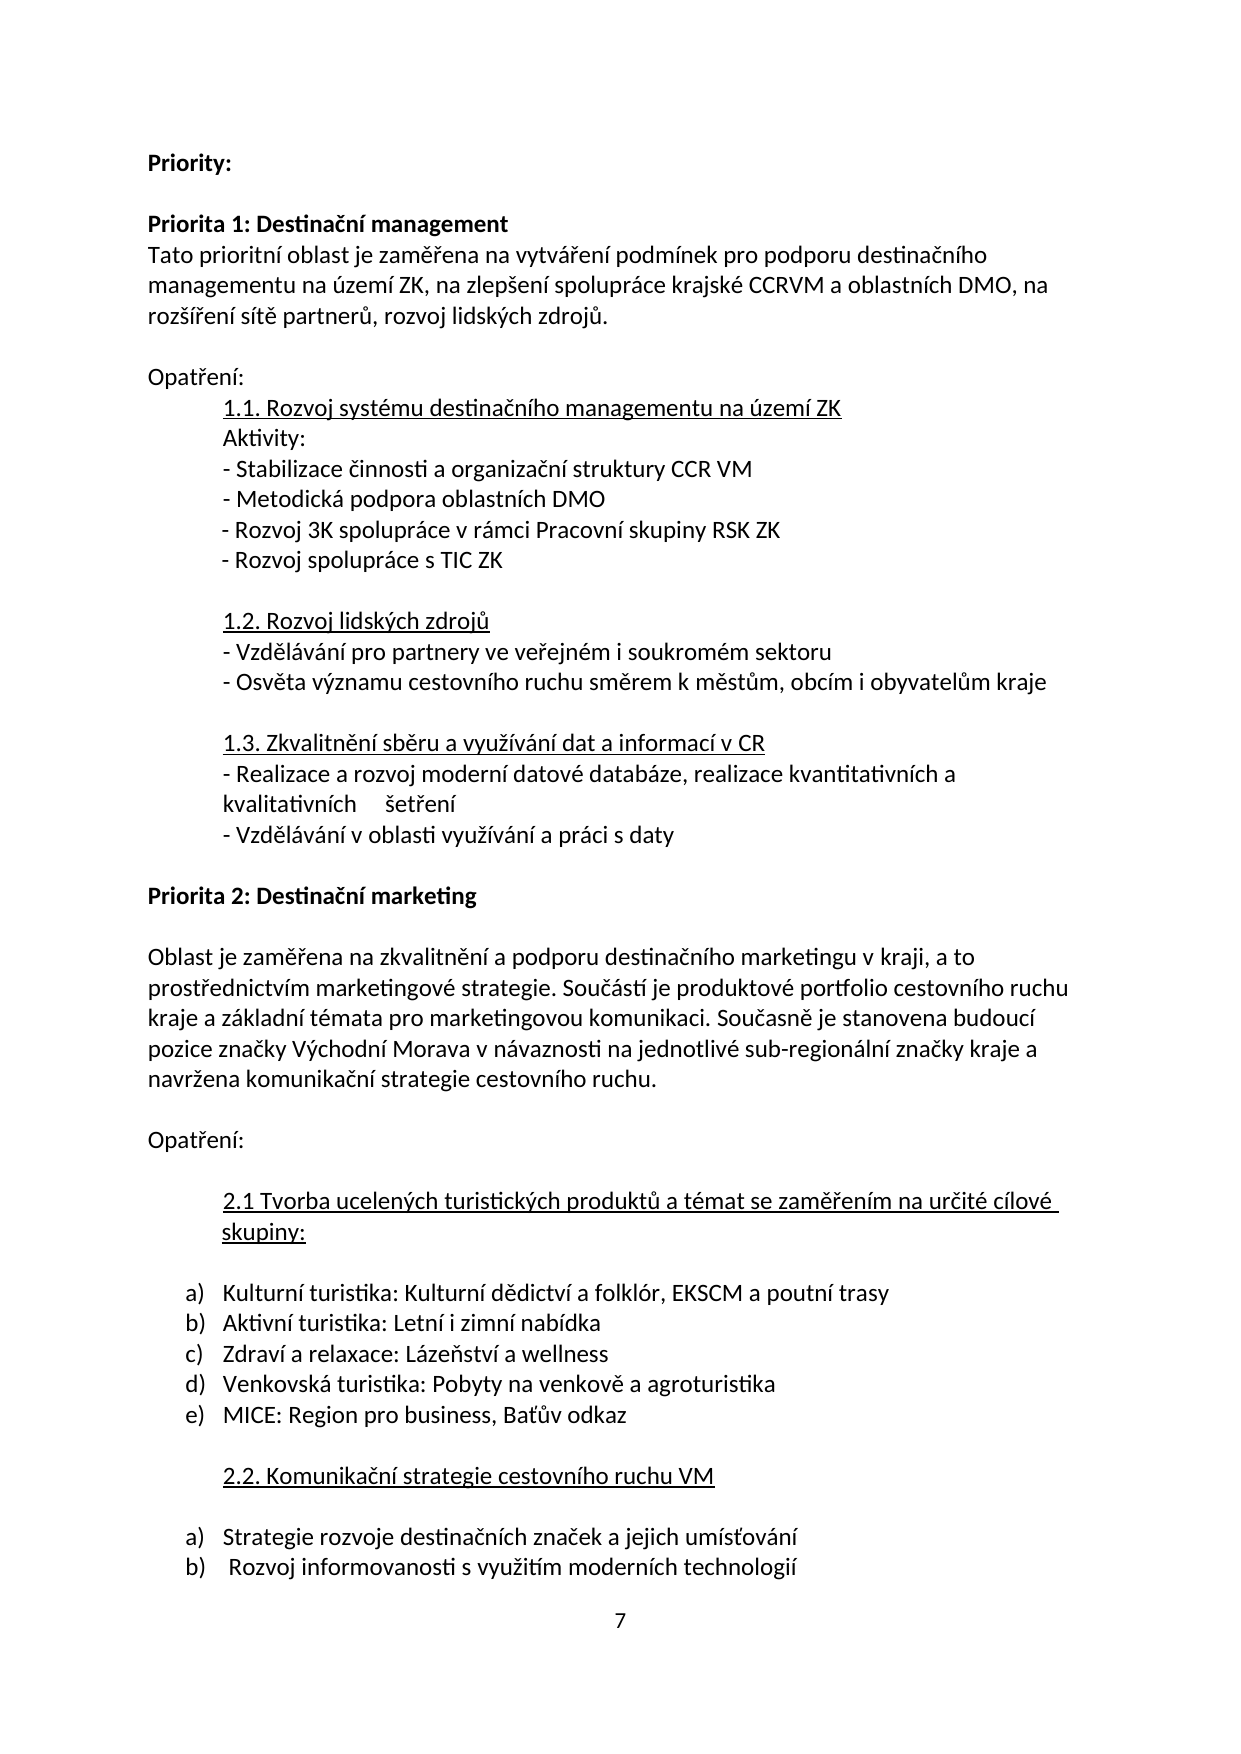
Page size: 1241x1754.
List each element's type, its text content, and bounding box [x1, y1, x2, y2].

text - Rozvoj spolupráce s TIC ZK [148, 544, 1093, 575]
text 2.1 Tvorba ucelených turistických produktů a témat se zaměřením na určité cílové [223, 1185, 1093, 1216]
text - Realizace a rozvoj moderní datové databáze, realizace kvantitativních a kvalitativních šetření [223, 758, 1093, 819]
list Strategie rozvoje destinačních značek a jejich umísťování [185, 1521, 1093, 1552]
text 1.3. Zkvalitnění sběru a využívání dat a informací v CR [223, 727, 1093, 758]
text Priorita 2: Destinační marketing [148, 880, 1093, 911]
text 1.1. Rozvoj systému destinačního managementu na území ZK [223, 392, 1093, 422]
text - Vzdělávání v oblasti využívání a práci s daty [223, 819, 1093, 849]
list Aktivní turistika: Letní i zimní nabídka [185, 1307, 1093, 1338]
text Oblast je zaměřena na zkvalitnění a podporu destinačního marketingu v kraji, a to prostřednictvím marketingové strategie. Součástí je produktové portfolio cestovního ruchu kraje a základní témata pro marketingovou komunikaci. Současně je stanovena budoucí pozice značky Východní Morava v návaznosti na jednotlivé sub-regionální značky kraje a navržena komunikační strategie cestovního ruchu. [148, 941, 1093, 1094]
text Opatření: [148, 361, 1093, 392]
text b) Rozvoj informovanosti s využitím moderních technologií [185, 1552, 1093, 1582]
text - Vzdělávání pro partnery ve veřejném i soukromém sektoru [223, 636, 1093, 666]
text skupiny: [148, 1216, 1093, 1246]
text Tato prioritní oblast je zaměřena na vytváření podmínek pro podporu destinačního managementu na území ZK, na zlepšení spolupráce krajské CCRVM a oblastních DMO, na rozšíření sítě partnerů, rozvoj lidských zdrojů. [148, 239, 1093, 331]
text 1.2. Rozvoj lidských zdrojů [223, 605, 1093, 636]
list Zdraví a relaxace: Lázeňství a wellness [185, 1338, 1093, 1368]
text Aktivity: [223, 422, 1093, 453]
list Kulturní turistika: Kulturní dědictví a folklór, EKSCM a poutní trasy [185, 1277, 1093, 1307]
text - Osvěta významu cestovního ruchu směrem k městům, obcím i obyvatelům kraje [223, 666, 1093, 697]
text Priorita 1: Destinační management [148, 209, 1093, 239]
text Priority: [148, 148, 1093, 178]
text Opatření: [148, 1124, 1093, 1155]
text - Rozvoj 3K spolupráce v rámci Pracovní skupiny RSK ZK [148, 514, 1093, 544]
text - Metodická podpora oblastních DMO [223, 483, 1093, 514]
list Venkovská turistika: Pobyty na venkově a agroturistika [185, 1368, 1093, 1399]
text 2.2. Komunikační strategie cestovního ruchu VM [223, 1460, 1093, 1491]
list MICE: Region pro business, Baťův odkaz [185, 1399, 1093, 1429]
text - Stabilizace činnosti a organizační struktury CCR VM [223, 453, 1093, 483]
